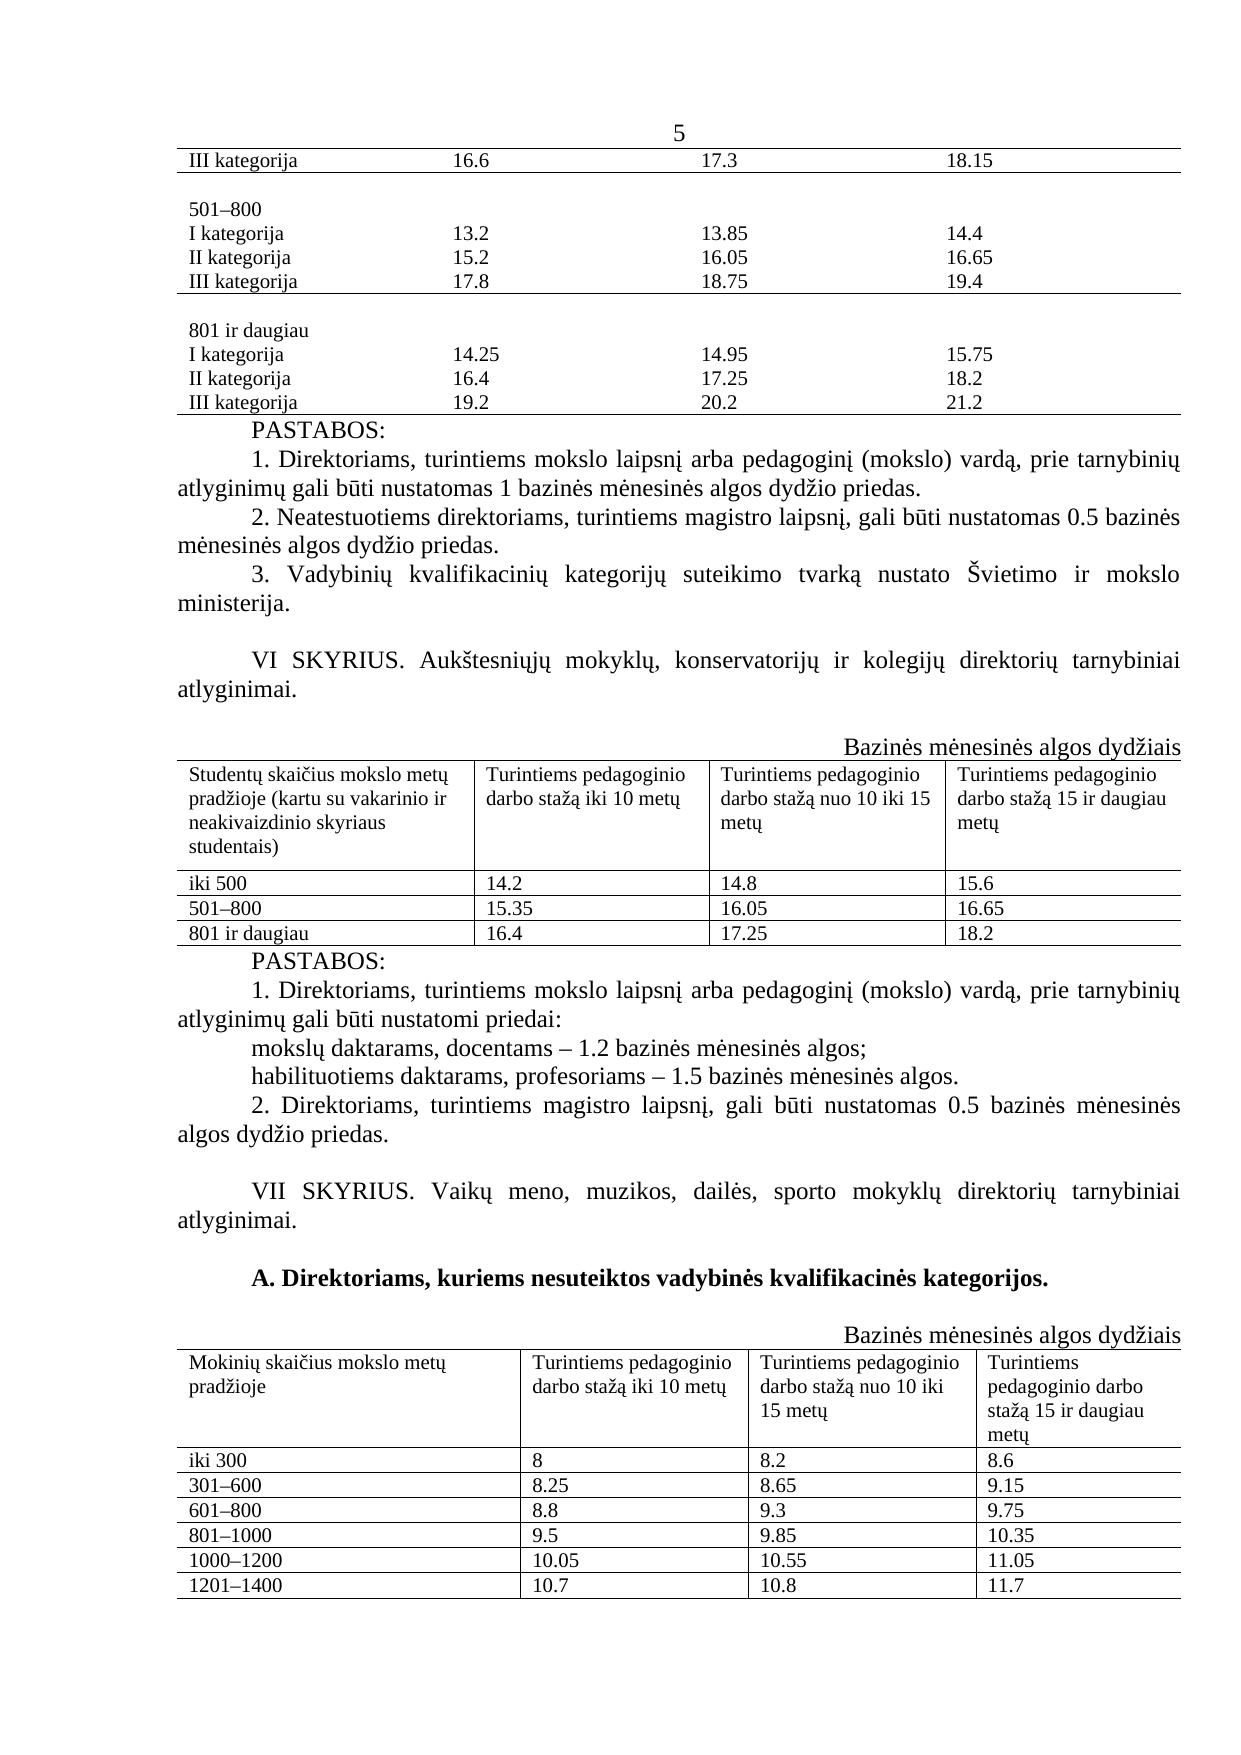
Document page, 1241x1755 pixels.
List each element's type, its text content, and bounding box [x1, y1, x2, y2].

table_cell 15.35 [475, 896, 709, 920]
table_header Turintiems pedagoginio darbo stažą iki 10 metų [521, 1350, 748, 1447]
table_cell 17.25 [690, 366, 935, 390]
table_cell 801 ir daugiau [177, 318, 441, 342]
text 1. Direktoriams, turintiems mokslo laipsnį arba pedagoginį (mokslo) vardą, prie tarnybinių atlyginimų gali būti nustatomi priedai: [177, 975, 1181, 1033]
table_cell 8.65 [749, 1473, 976, 1497]
table_cell 15.6 [946, 871, 1181, 895]
table_cell 18.2 [935, 366, 1181, 390]
table_cell [690, 294, 935, 318]
table_cell 8.25 [521, 1473, 748, 1497]
table_cell 16.4 [475, 921, 709, 945]
text PASTABOS: [177, 946, 1181, 975]
table_header Turintiems pedagoginio darbo stažą 15 ir daugiau metų [946, 761, 1181, 870]
text 2. Neatestuotiems direktoriams, turintiems magistro laipsnį, gali būti nustatomas 0.5 bazinės mėnesinės algos dydžio priedas. [177, 502, 1181, 559]
table_cell 11.7 [977, 1573, 1181, 1597]
table_cell I kategorija [177, 342, 441, 366]
table_cell 9.5 [521, 1523, 748, 1547]
table_header Turintiems pedagoginio darbo stažą nuo 10 iki 15 metų [749, 1350, 976, 1447]
table_cell [935, 197, 1181, 221]
text 2. Direktoriams, turintiems magistro laipsnį, gali būti nustatomas 0.5 bazinės mėnesinės algos dydžio priedas. [177, 1090, 1181, 1148]
table_cell 9.3 [749, 1498, 976, 1522]
table_cell iki 500 [177, 871, 474, 895]
table_cell 14.2 [475, 871, 709, 895]
table_cell 10.05 [521, 1548, 748, 1572]
table_cell 15.2 [441, 245, 689, 269]
text habilituotiems daktarams, profesoriams – 1.5 bazinės mėnesinės algos. [177, 1061, 1181, 1090]
table_cell II kategorija [177, 245, 441, 269]
table_cell [441, 294, 689, 318]
table_cell 801 ir daugiau [177, 921, 474, 945]
table_header Studentų skaičius mokslo metų pradžioje (kartu su vakarinio ir neakivaizdinio skyriaus studentais) [177, 761, 474, 870]
table_header Turintiems pedagoginio darbo stažą nuo 10 iki 15 metų [710, 761, 945, 870]
table_cell 18.75 [690, 269, 935, 293]
table_cell 14.25 [441, 342, 689, 366]
table_cell 1000–1200 [177, 1548, 520, 1572]
table_cell II kategorija [177, 366, 441, 390]
text Bazinės mėnesinės algos dydžiais [177, 732, 1181, 760]
table_cell 17.25 [710, 921, 945, 945]
table_cell 8 [521, 1448, 748, 1472]
table_cell III kategorija [177, 149, 441, 172]
table_cell [690, 173, 935, 197]
table_cell 16.4 [441, 366, 689, 390]
text Bazinės mėnesinės algos dydžiais [177, 1320, 1181, 1349]
table_cell 14.95 [690, 342, 935, 366]
table_cell 19.4 [935, 269, 1181, 293]
table_cell [177, 173, 441, 197]
text mokslų daktarams, docentams – 1.2 bazinės mėnesinės algos; [177, 1033, 1181, 1061]
table_cell 9.75 [977, 1498, 1181, 1522]
table_cell 8.6 [977, 1448, 1181, 1472]
table_cell 501–800 [177, 197, 441, 221]
table_header Turintiems pedagoginio darbo stažą iki 10 metų [475, 761, 709, 870]
table_cell 18.2 [946, 921, 1181, 945]
table_cell 8.2 [749, 1448, 976, 1472]
table_cell 501–800 [177, 896, 474, 920]
table_cell 16.65 [935, 245, 1181, 269]
table_cell [177, 294, 441, 318]
table_cell 13.2 [441, 221, 689, 245]
table_cell 17.3 [690, 149, 935, 172]
table_cell [690, 318, 935, 342]
table_cell 16.05 [690, 245, 935, 269]
table_header Mokinių skaičius mokslo metų pradžioje [177, 1350, 520, 1447]
table_cell 19.2 [441, 390, 689, 414]
text VII SKYRIUS. Vaikų meno, muzikos, dailės, sporto mokyklų direktorių tarnybiniai atlyginimai. [177, 1176, 1181, 1234]
table_cell 1201–1400 [177, 1573, 520, 1597]
table_cell 13.85 [690, 221, 935, 245]
table_cell 10.55 [749, 1548, 976, 1572]
text A. Direktoriams, kuriems nesuteiktos vadybinės kvalifikacinės kategorijos. [177, 1263, 1181, 1291]
table_cell 16.6 [441, 149, 689, 172]
text 1. Direktoriams, turintiems mokslo laipsnį arba pedagoginį (mokslo) vardą, prie tarnybinių atlyginimų gali būti nustatomas 1 bazinės mėnesinės algos dydžio priedas. [177, 444, 1181, 502]
table_cell 10.35 [977, 1523, 1181, 1547]
table_cell III kategorija [177, 269, 441, 293]
table_cell 801–1000 [177, 1523, 520, 1547]
text PASTABOS: [177, 415, 1181, 444]
table_cell 17.8 [441, 269, 689, 293]
text VI SKYRIUS. Aukštesniųjų mokyklų, konservatorijų ir kolegijų direktorių tarnybiniai atlyginimai. [177, 645, 1181, 703]
text 3. Vadybinių kvalifikacinių kategorijų suteikimo tvarką nustato Švietimo ir mokslo ministerija. [177, 559, 1181, 617]
table_cell 301–600 [177, 1473, 520, 1497]
table_cell 16.65 [946, 896, 1181, 920]
table_cell [690, 197, 935, 221]
table_cell [935, 173, 1181, 197]
table_cell 16.05 [710, 896, 945, 920]
table_cell iki 300 [177, 1448, 520, 1472]
table_cell 9.85 [749, 1523, 976, 1547]
table_cell 8.8 [521, 1498, 748, 1522]
table_cell 21.2 [935, 390, 1181, 414]
table_cell [441, 318, 689, 342]
table_cell [935, 318, 1181, 342]
table_cell 10.7 [521, 1573, 748, 1597]
table_cell 601–800 [177, 1498, 520, 1522]
table_cell 10.8 [749, 1573, 976, 1597]
table_cell 15.75 [935, 342, 1181, 366]
table_header Turintiems pedagoginio darbo stažą 15 ir daugiau metų [977, 1350, 1181, 1447]
table_cell 18.15 [935, 149, 1181, 172]
table_cell 9.15 [977, 1473, 1181, 1497]
table_cell III kategorija [177, 390, 441, 414]
table_cell [441, 197, 689, 221]
table_cell I kategorija [177, 221, 441, 245]
table_cell [441, 173, 689, 197]
table_cell 14.4 [935, 221, 1181, 245]
table_cell 11.05 [977, 1548, 1181, 1572]
table_cell [935, 294, 1181, 318]
table_cell 14.8 [710, 871, 945, 895]
table_cell 20.2 [690, 390, 935, 414]
